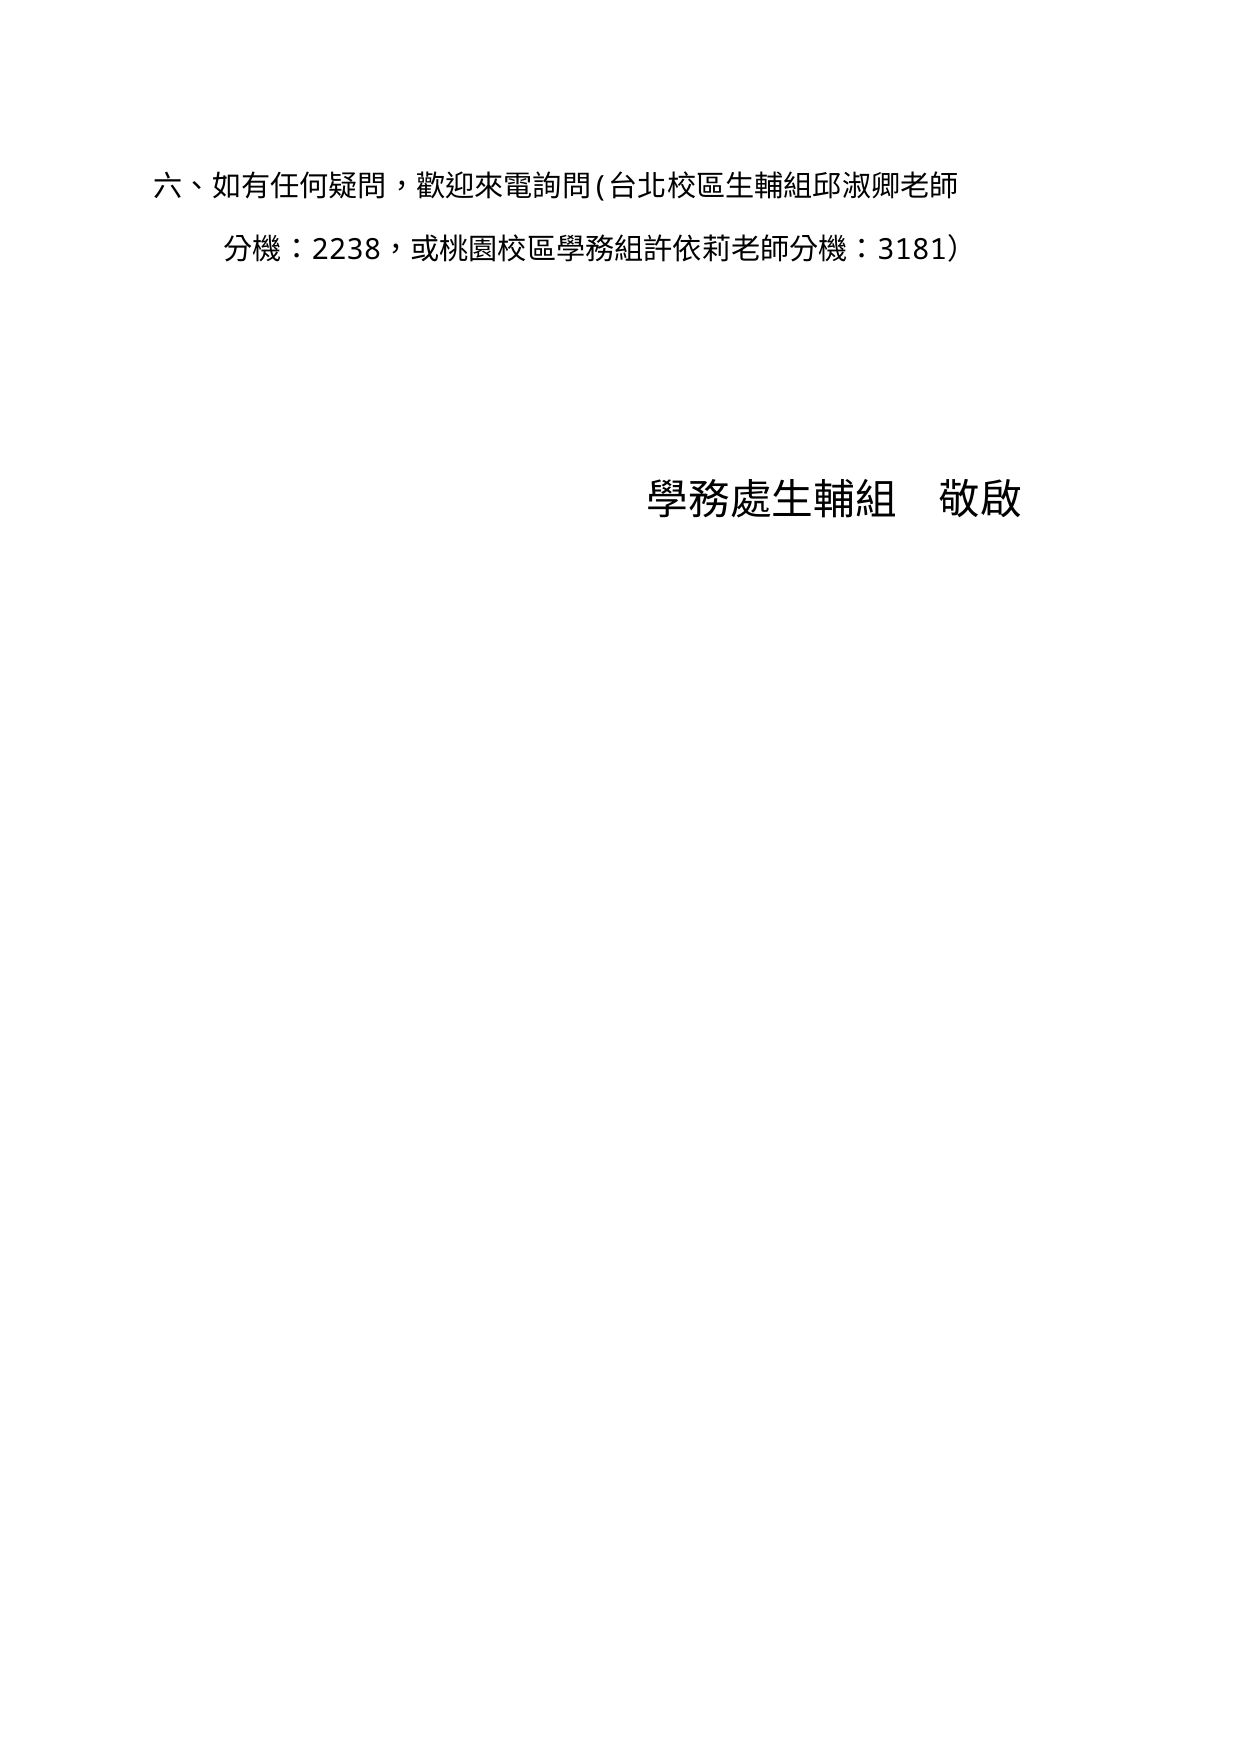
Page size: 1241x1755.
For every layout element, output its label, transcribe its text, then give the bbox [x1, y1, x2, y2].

text 學務處生輔組 敬啟 [153, 455, 1021, 517]
text 分機：2238，或桃園校區學務組許依莉老師分機：3181） [153, 205, 1063, 267]
text 六、如有任何疑問，歡迎來電詢問(台北校區生輔組邱淑卿老師 [153, 142, 1063, 205]
